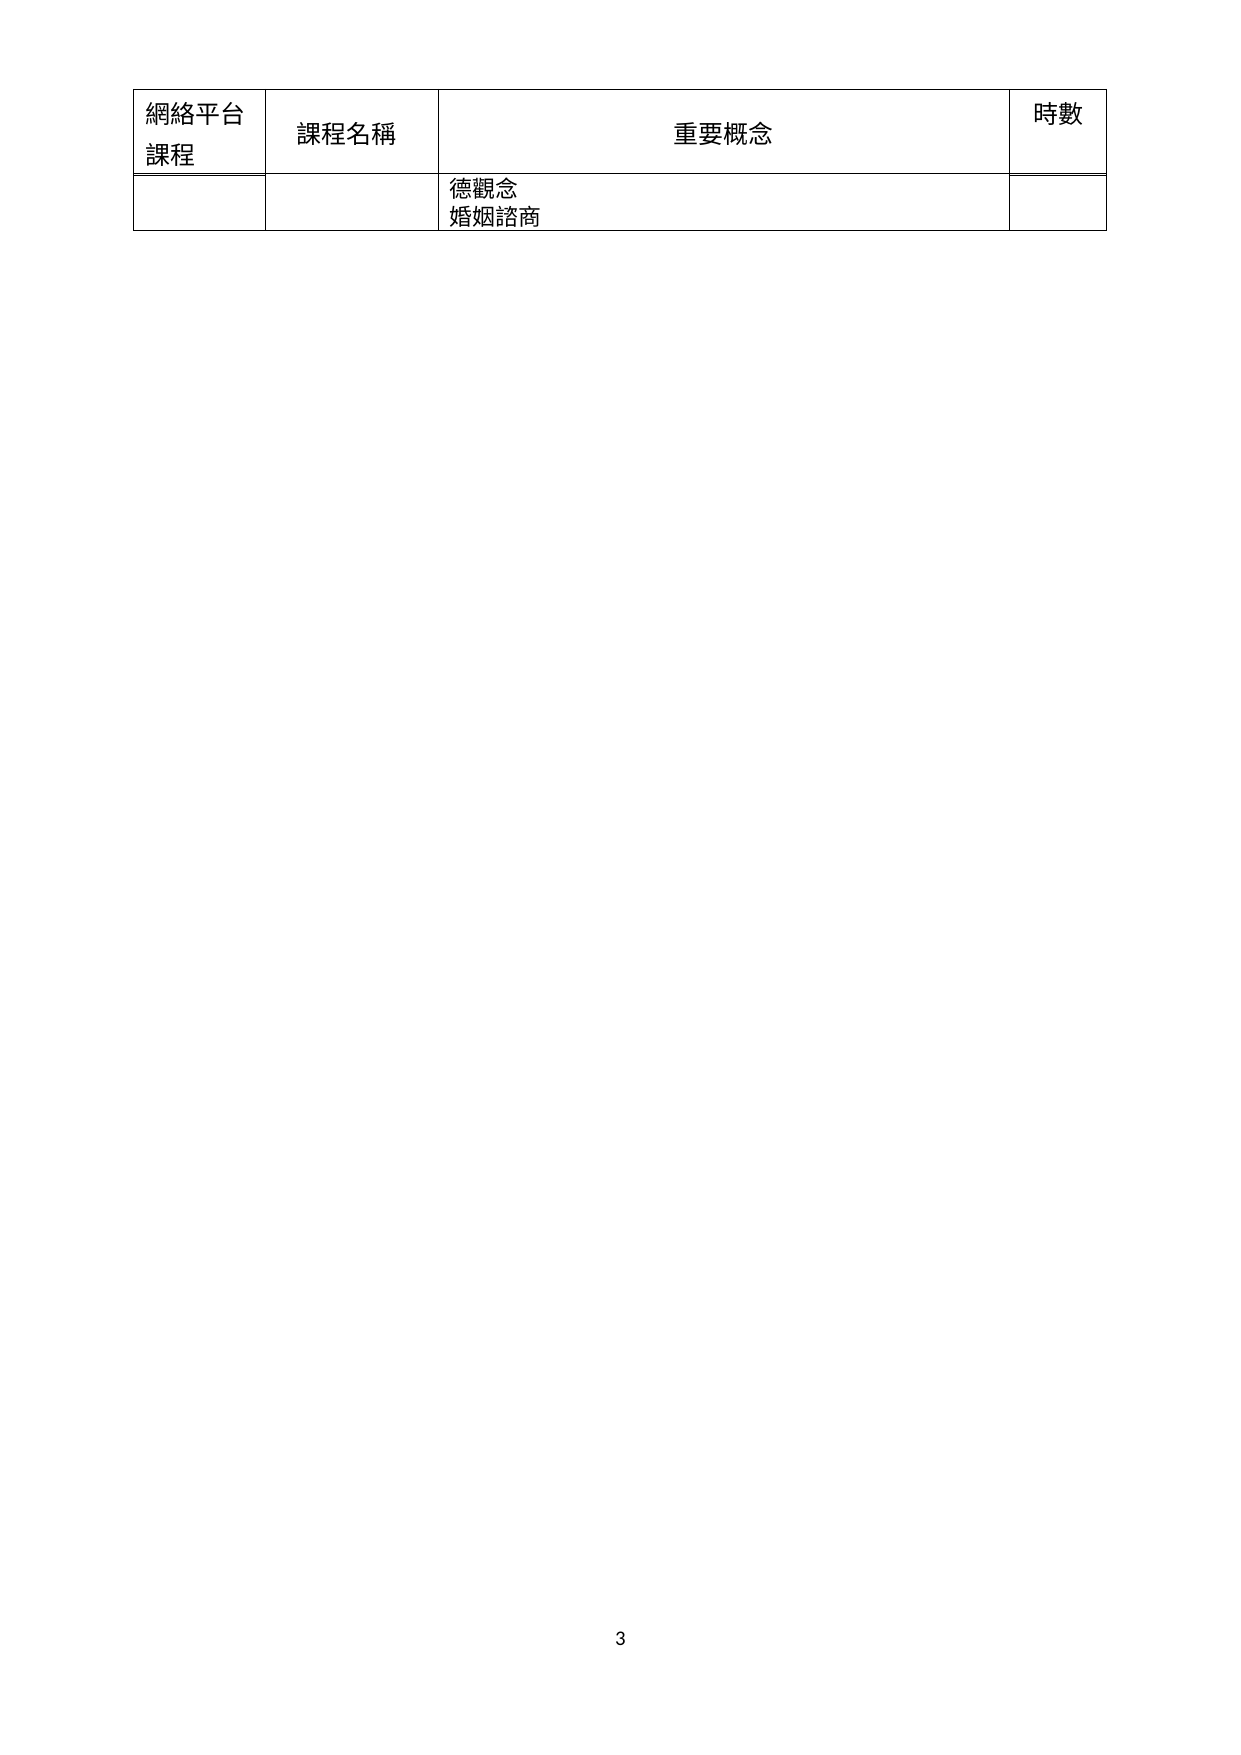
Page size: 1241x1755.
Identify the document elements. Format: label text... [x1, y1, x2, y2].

table_header 課程名稱 [266, 90, 438, 173]
table_cell [1010, 176, 1106, 230]
table_header 重要概念 [439, 90, 1009, 173]
table_cell 德觀念 婚姻諮商 [439, 174, 1009, 230]
table_cell [134, 176, 265, 230]
table_header 時數 [1010, 90, 1106, 173]
table_cell [266, 174, 438, 230]
table_header 網絡平台課程 [134, 90, 265, 173]
